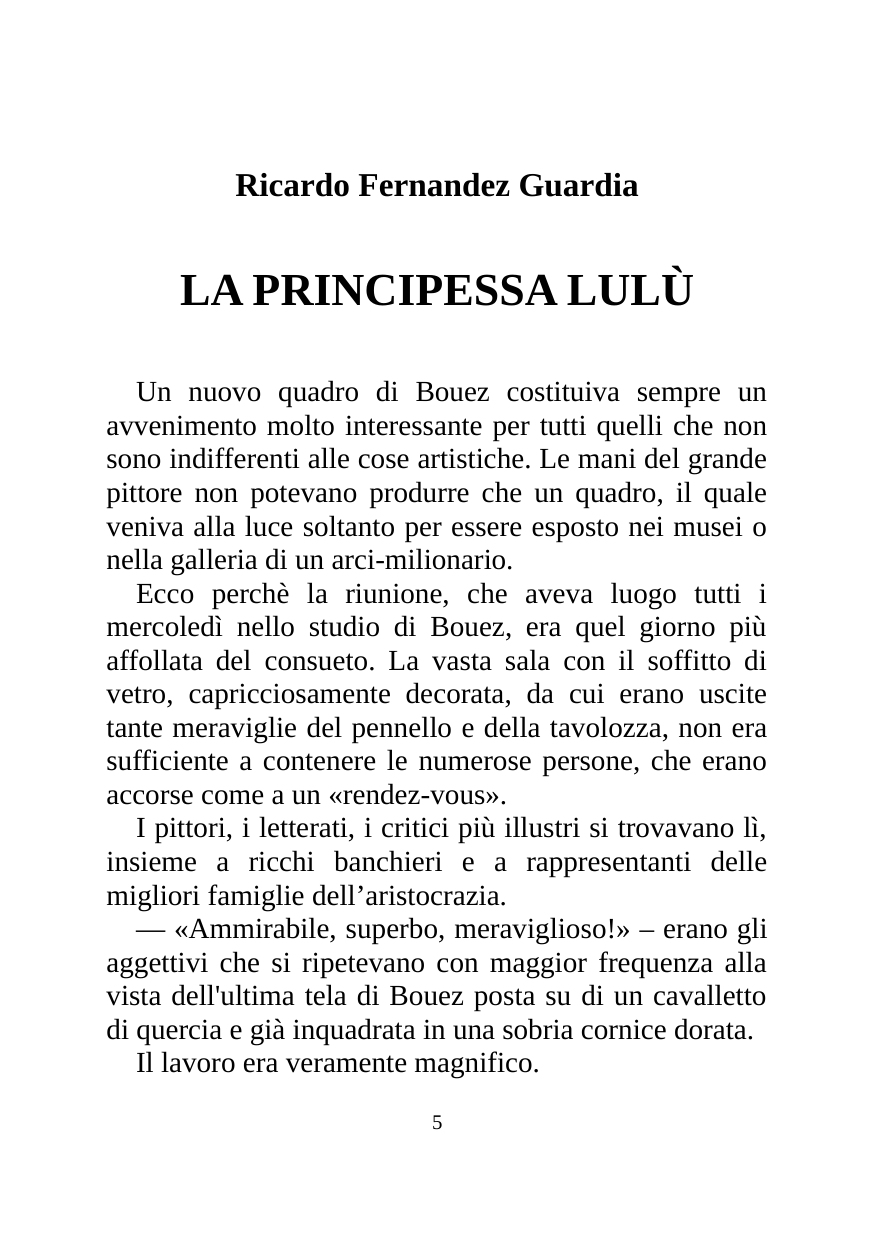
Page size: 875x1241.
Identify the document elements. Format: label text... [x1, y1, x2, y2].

text LA PRINCIPESSA LULÙ [106, 263, 768, 315]
text Ecco perchè la riunione, che aveva luogo tutti i mercoledì nello studio di Bouez, era quel giorno più affollata del consueto. La vasta sala con il soffitto di vetro, capricciosamente decorata, da cui erano uscite tante meraviglie del pennello e della tavolozza, non era sufficiente a contenere le numerose persone, che erano accorse come a un «rendez-vous». [106, 576, 768, 811]
text Ricardo Fernandez Guardia [106, 165, 768, 204]
text — «Ammirabile, superbo, meraviglioso!» – erano gli aggettivi che si ripetevano con maggior frequenza alla vista dell'ultima tela di Bouez posta su di un cavalletto di quercia e già inquadrata in una sobria cornice dorata. [106, 911, 768, 1045]
text Il lavoro era veramente magnifico. [106, 1045, 768, 1079]
text Un nuovo quadro di Bouez costituiva sempre un avvenimento molto interessante per tutti quelli che non sono indifferenti alle cose artistiche. Le mani del grande pittore non potevano produrre che un quadro, il quale veniva alla luce soltanto per essere esposto nei musei o nella galleria di un arci-milionario. [106, 374, 768, 576]
text I pittori, i letterati, i critici più illustri si trovavano lì, insieme a ricchi banchieri e a rappresentanti delle migliori famiglie dell’aristocrazia. [106, 811, 768, 911]
